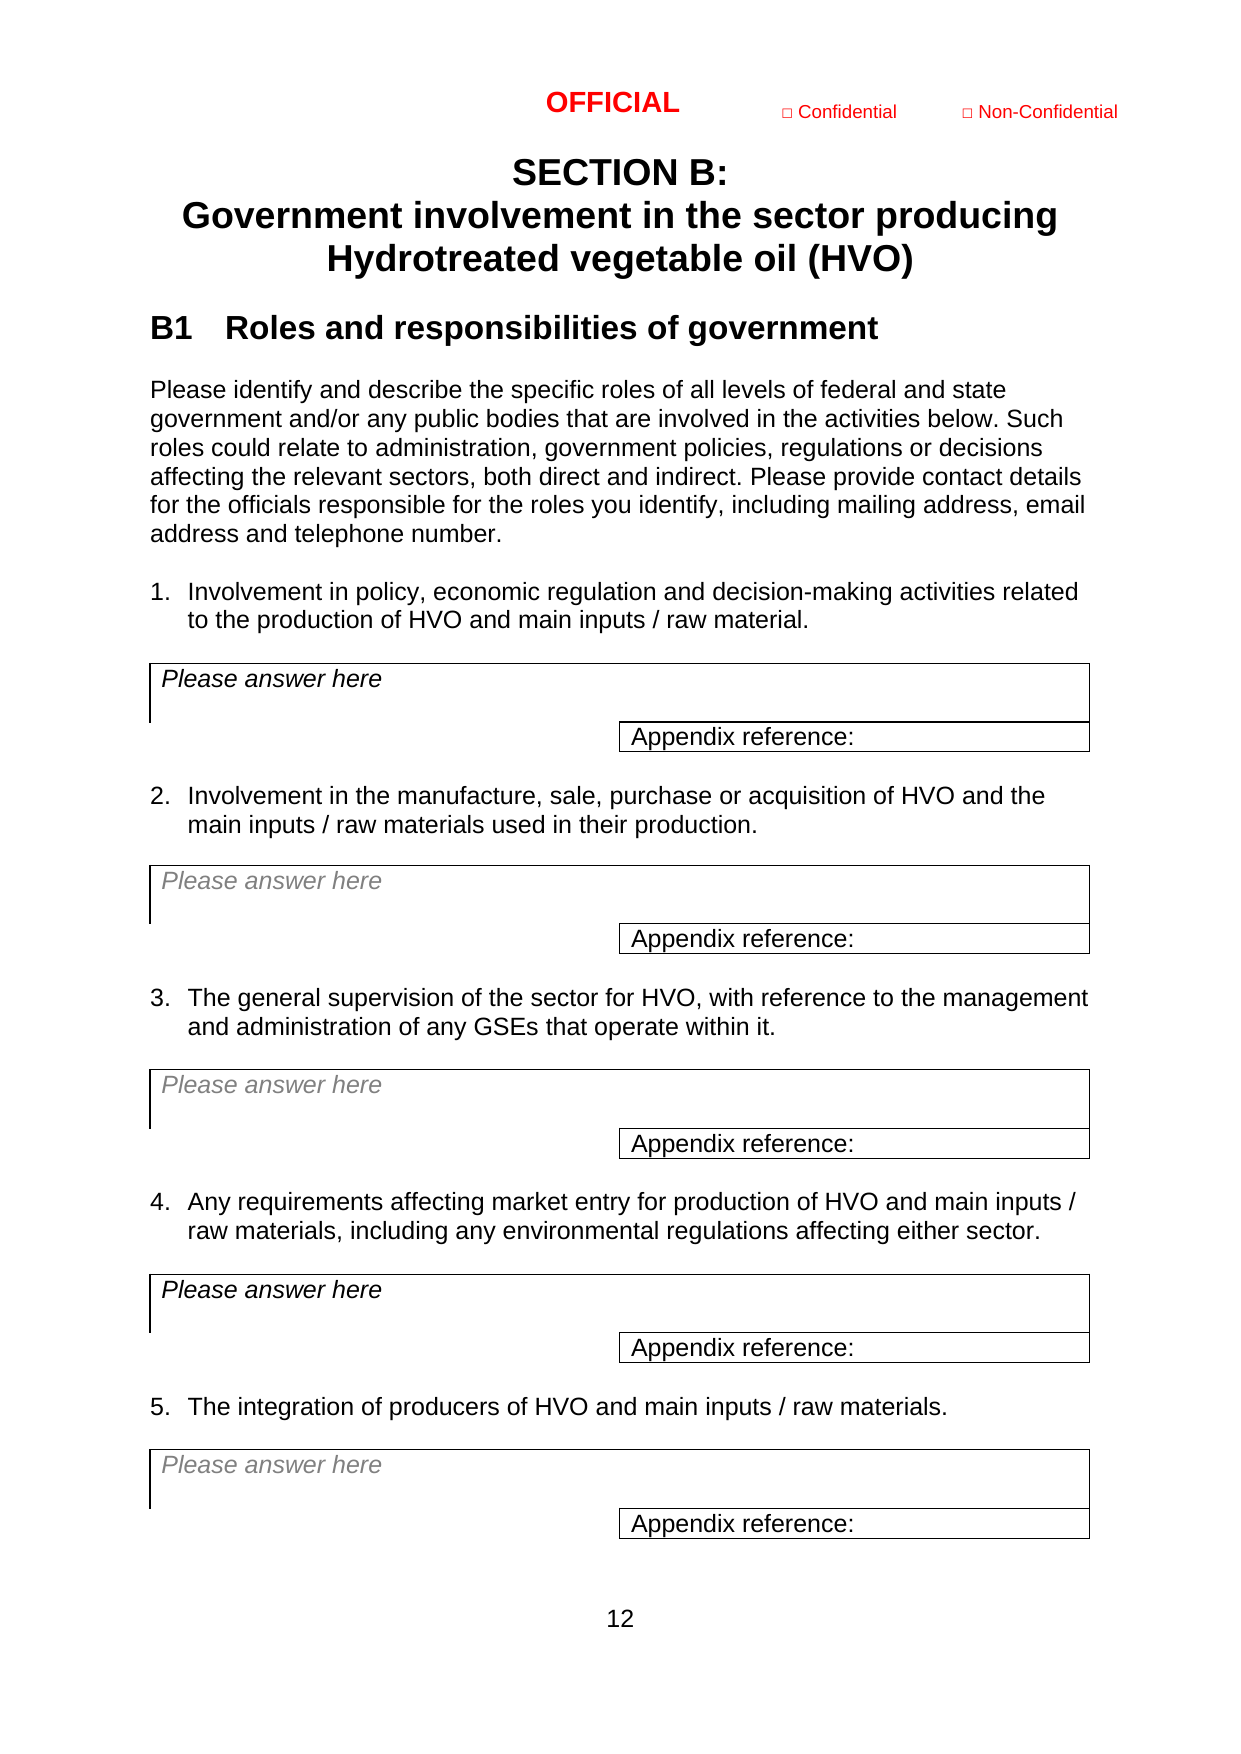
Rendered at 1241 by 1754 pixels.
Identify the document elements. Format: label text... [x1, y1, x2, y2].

list Involvement in the manufacture, sale, purchase or acquisition of HVO and the main inputs / raw materials used in their production. [150, 781, 1090, 838]
list Involvement in policy, economic regulation and decision-making activities related to the production of HVO and main inputs / raw material. [150, 577, 1090, 634]
table_cell [150, 924, 619, 953]
table_header Please answer here [151, 1070, 1089, 1128]
table_cell Appendix reference: [620, 1509, 1089, 1537]
table_cell [150, 1509, 619, 1537]
table_cell [150, 723, 619, 751]
text Please identify and describe the specific roles of all levels of federal and state government and/or any public bodies that are involved in the activities below. Such roles could relate to administration, government policies, regulations or decisions affecting the relevant sectors, both direct and indirect. Please provide contact details for the officials responsible for the roles you identify, including mailing address, email address and telephone number. [150, 375, 1090, 548]
table_cell [150, 1129, 619, 1157]
table_header Please answer here [151, 1275, 1089, 1332]
list Any requirements affecting market entry for production of HVO and main inputs / raw materials, including any environmental regulations affecting either sector. [150, 1187, 1090, 1245]
subtitle B1 Roles and responsibilities of government [150, 308, 1090, 347]
table_cell Appendix reference: [620, 1129, 1089, 1157]
table_header Please answer here [151, 1450, 1089, 1508]
list The integration of producers of HVO and main inputs / raw materials. [150, 1392, 1090, 1420]
table_header Please answer here [151, 664, 1089, 721]
list The general supervision of the sector for HVO, with reference to the management and administration of any GSEs that operate within it. [150, 983, 1090, 1040]
table_cell Appendix reference: [620, 723, 1089, 751]
table_cell [150, 1333, 619, 1362]
subtitle SECTION B: Government involvement in the sector producing Hydrotreated vegetable oil (HVO) [150, 150, 1090, 279]
table_header Please answer here [151, 866, 1089, 923]
table_cell Appendix reference: [620, 924, 1089, 953]
table_cell Appendix reference: [620, 1333, 1089, 1362]
